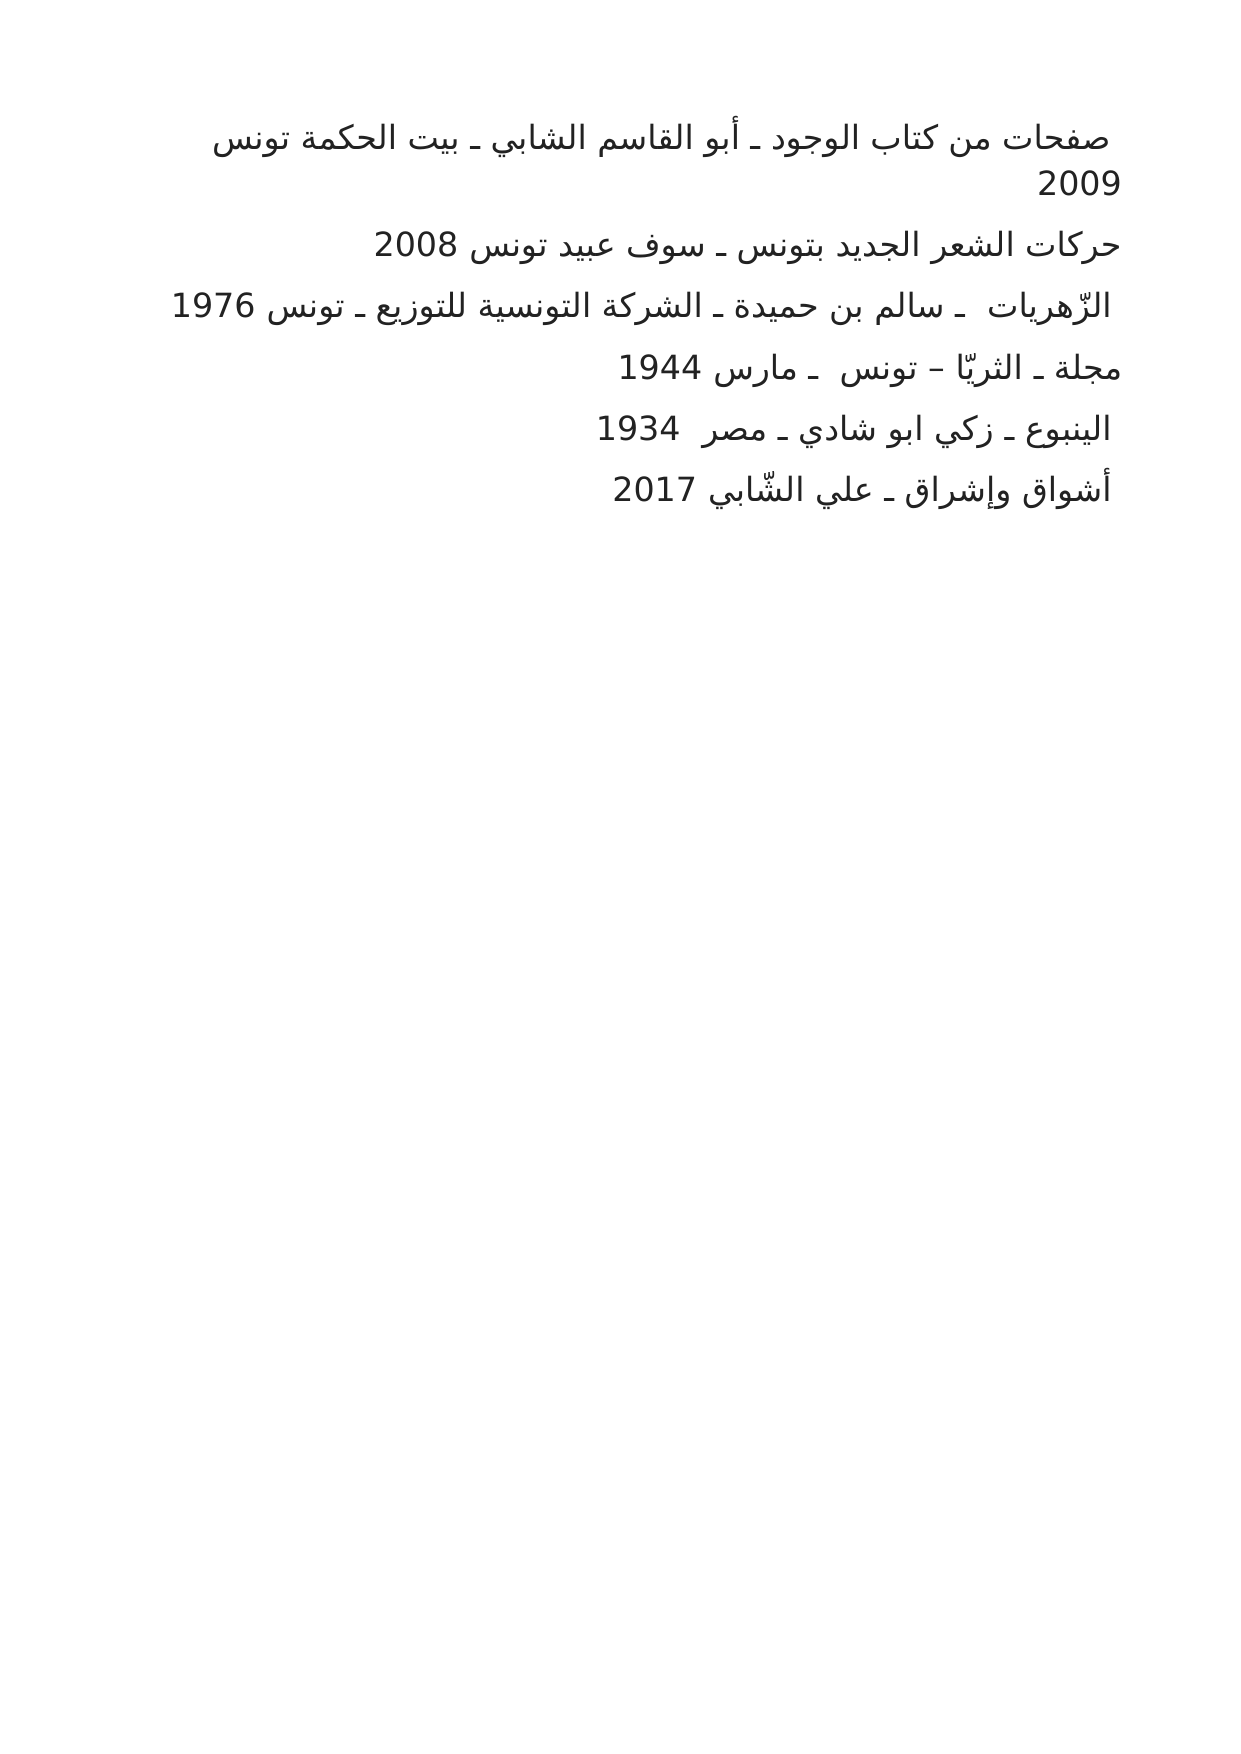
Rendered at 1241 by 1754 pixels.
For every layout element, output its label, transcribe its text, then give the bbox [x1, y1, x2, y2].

text أشواق وإشراق ـ علي الشّابي 2017 [118, 470, 1122, 509]
text صفحات من كتاب الوجود ـ أبو القاسم الشابي ـ بيت الحكمة تونس 2009 [118, 118, 1122, 203]
text الينبوع ـ زكي ابو شادي ـ مصر 1934 [118, 409, 1122, 448]
text حركات الشعر الجديد بتونس ـ سوف عبيد تونس 2008 [118, 226, 1122, 265]
text مجلة ـ الثريّا – تونس ـ مارس 1944 [118, 348, 1122, 387]
text الزّهريات ـ سالم بن حميدة ـ الشركة التونسية للتوزيع ـ تونس 1976 [118, 287, 1122, 326]
